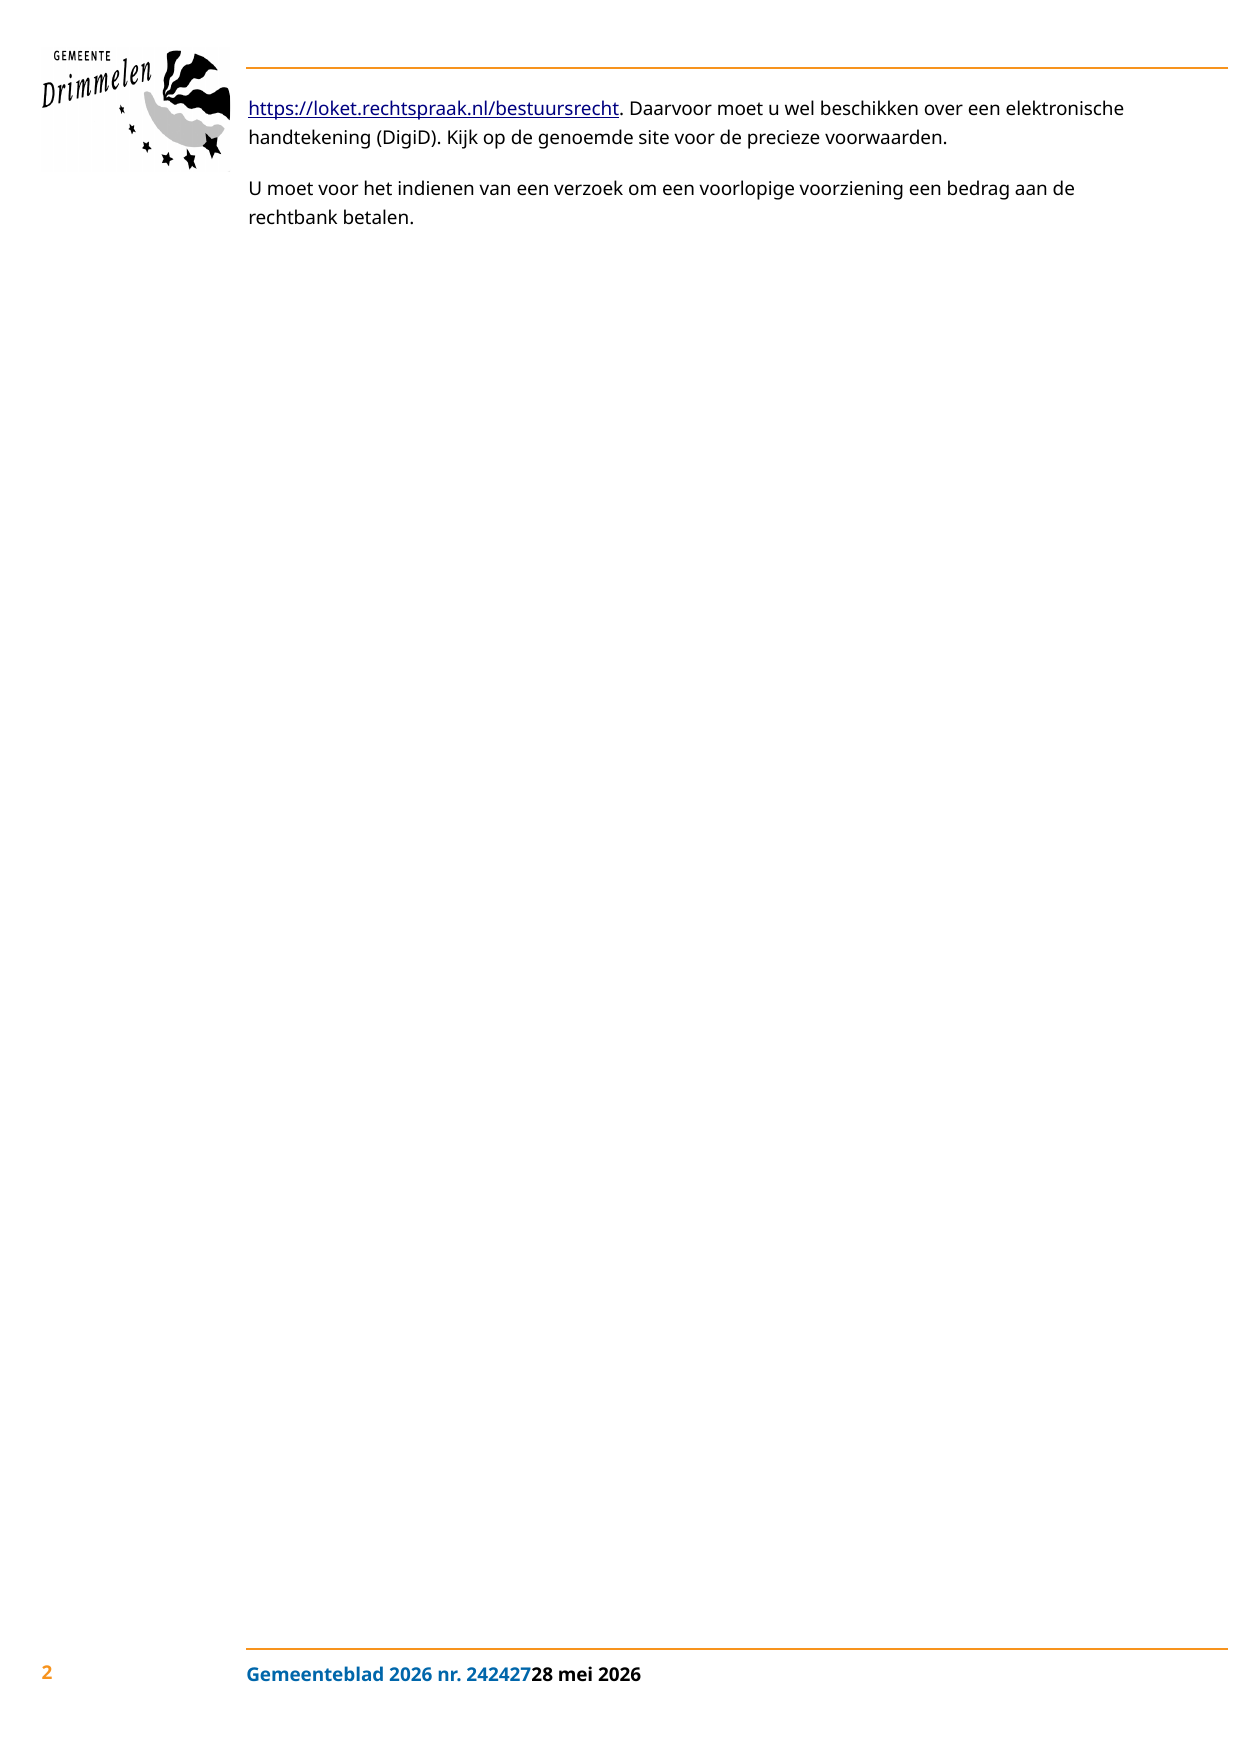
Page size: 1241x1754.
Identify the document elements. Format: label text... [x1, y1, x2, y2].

text https://loket.rechtspraak.nl/bestuursrecht. Daarvoor moet u wel beschikken over een elektronische handtekening (DigiD). Kijk op de genoemde site voor de precieze voorwaarden. [248, 95, 1152, 150]
text U moet voor het indienen van een verzoek om een voorlopige voorziening een bedrag aan de rechtbank betalen. [248, 175, 1152, 230]
picture [41, 47, 231, 172]
